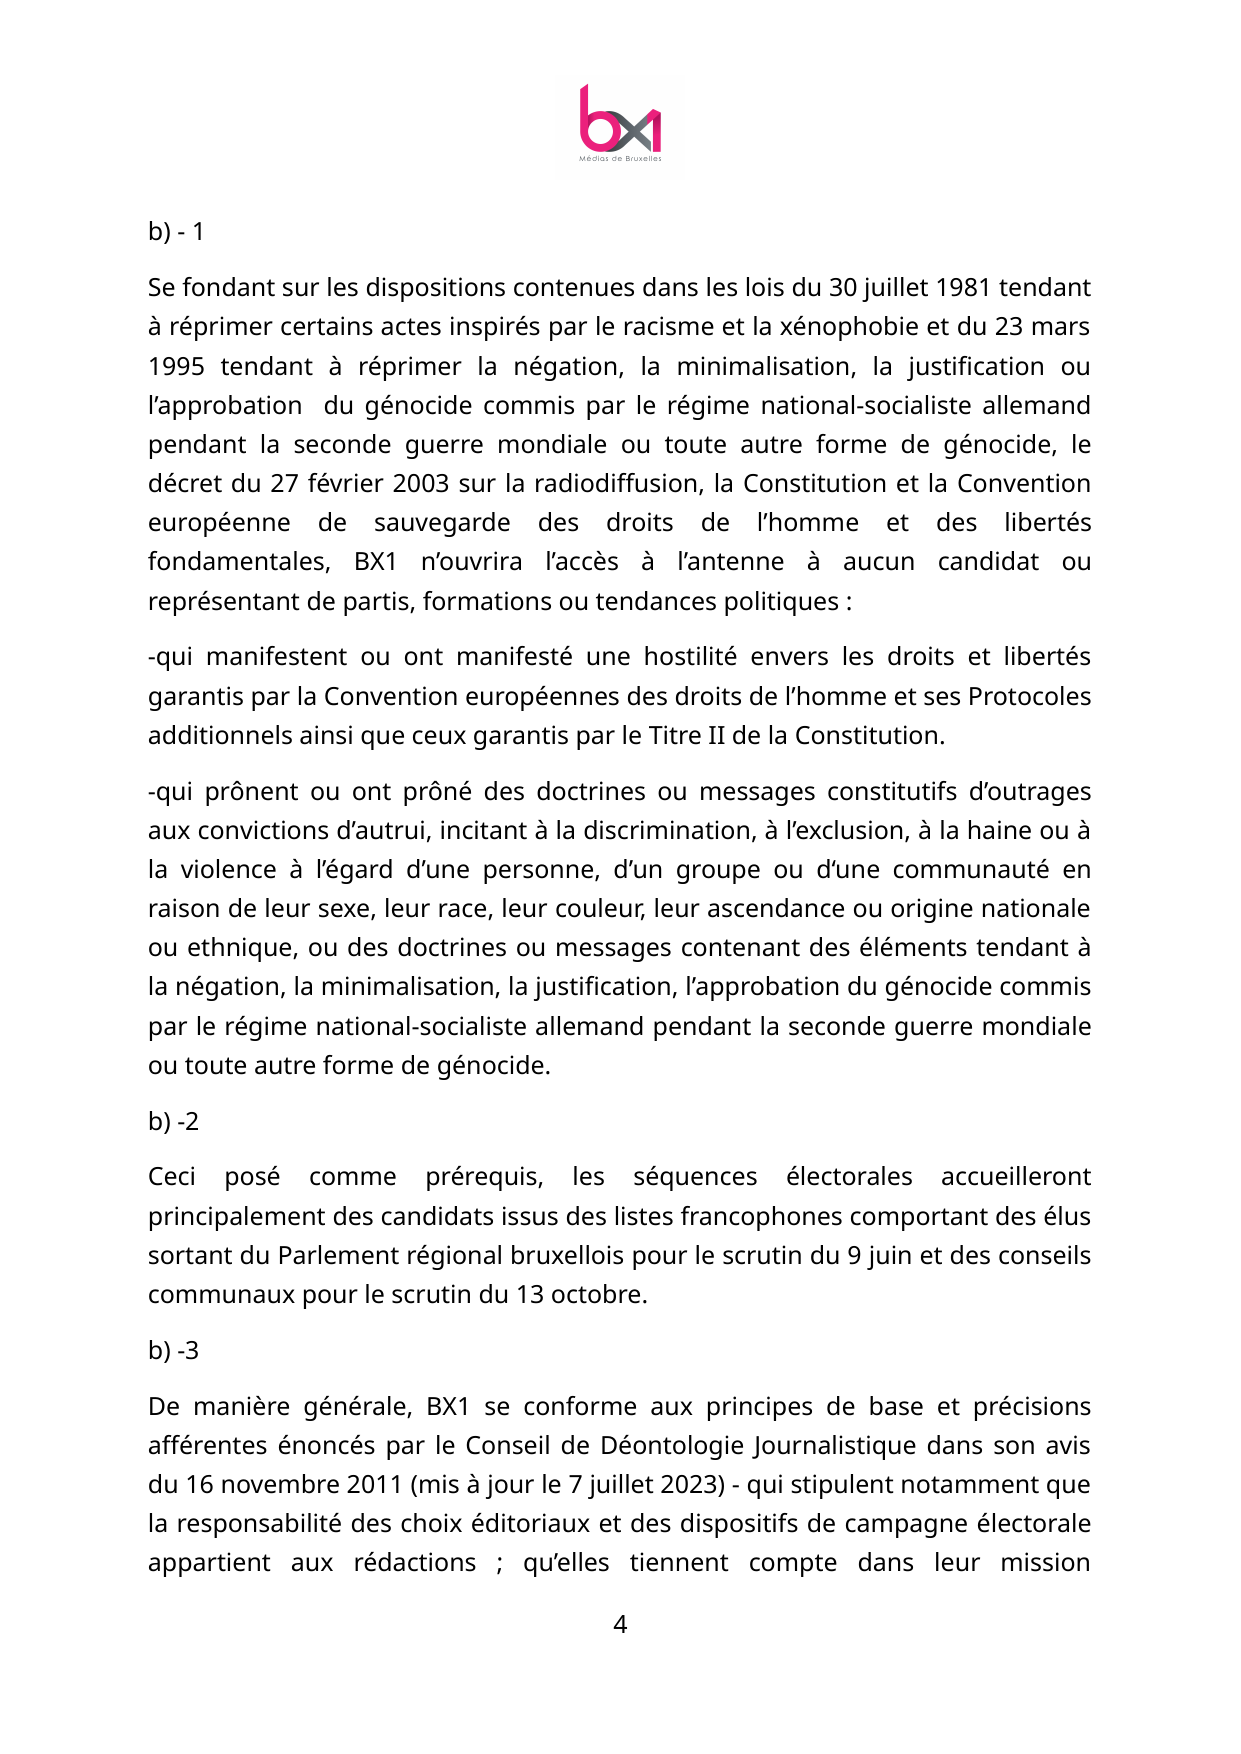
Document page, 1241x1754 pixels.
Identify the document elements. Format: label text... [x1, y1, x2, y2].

text b) -3 [148, 1332, 1093, 1366]
text Ceci posé comme prérequis, les séquences électorales accueilleront principalement des candidats issus des listes francophones comportant des élus sortant du Parlement régional bruxellois pour le scrutin du 9 juin et des conseils communaux pour le scrutin du 13 octobre. [148, 1159, 1093, 1311]
text De manière générale, BX1 se conforme aux principes de base et précisions afférentes énoncés par le Conseil de Déontologie Journalistique dans son avis du 16 novembre 2011 (mis à jour le 7 juillet 2023) - qui stipulent notamment que la responsabilité des choix éditoriaux et des dispositifs de campagne électorale appartient aux rédactions ; qu’elles tiennent compte dans leur mission [148, 1388, 1093, 1579]
text -qui manifestent ou ont manifesté une hostilité envers les droits et libertés garantis par la Convention européennes des droits de l’homme et ses Protocoles additionnels ainsi que ceux garantis par le Titre II de la Constitution. [148, 639, 1093, 751]
text -qui prônent ou ont prôné des doctrines ou messages constitutifs d’outrages aux convictions d’autrui, incitant à la discrimination, à l’exclusion, à la haine ou à la violence à l’égard d’une personne, d’un groupe ou d‘une communauté en raison de leur sexe, leur race, leur couleur, leur ascendance ou origine nationale ou ethnique, ou des doctrines ou messages contenant des éléments tendant à la négation, la minimalisation, la justification, l’approbation du génocide commis par le régime national-socialiste allemand pendant la seconde guerre mondiale ou toute autre forme de génocide. [148, 773, 1093, 1081]
text b) -2 [148, 1103, 1093, 1137]
text Se fondant sur les dispositions contenues dans les lois du 30 juillet 1981 tendant à réprimer certains actes inspirés par le racisme et la xénophobie et du 23 mars 1995 tendant à réprimer la négation, la minimalisation, la justification ou l’approbation du génocide commis par le régime national-socialiste allemand pendant la seconde guerre mondiale ou toute autre forme de génocide, le décret du 27 février 2003 sur la radiodiffusion, la Constitution et la Convention européenne de sauvegarde des droits de l’homme et des libertés fondamentales, BX1 n’ouvrira l’accès à l’antenne à aucun candidat ou représentant de partis, formations ou tendances politiques : [148, 270, 1093, 617]
text b) - 1 [148, 214, 1093, 248]
